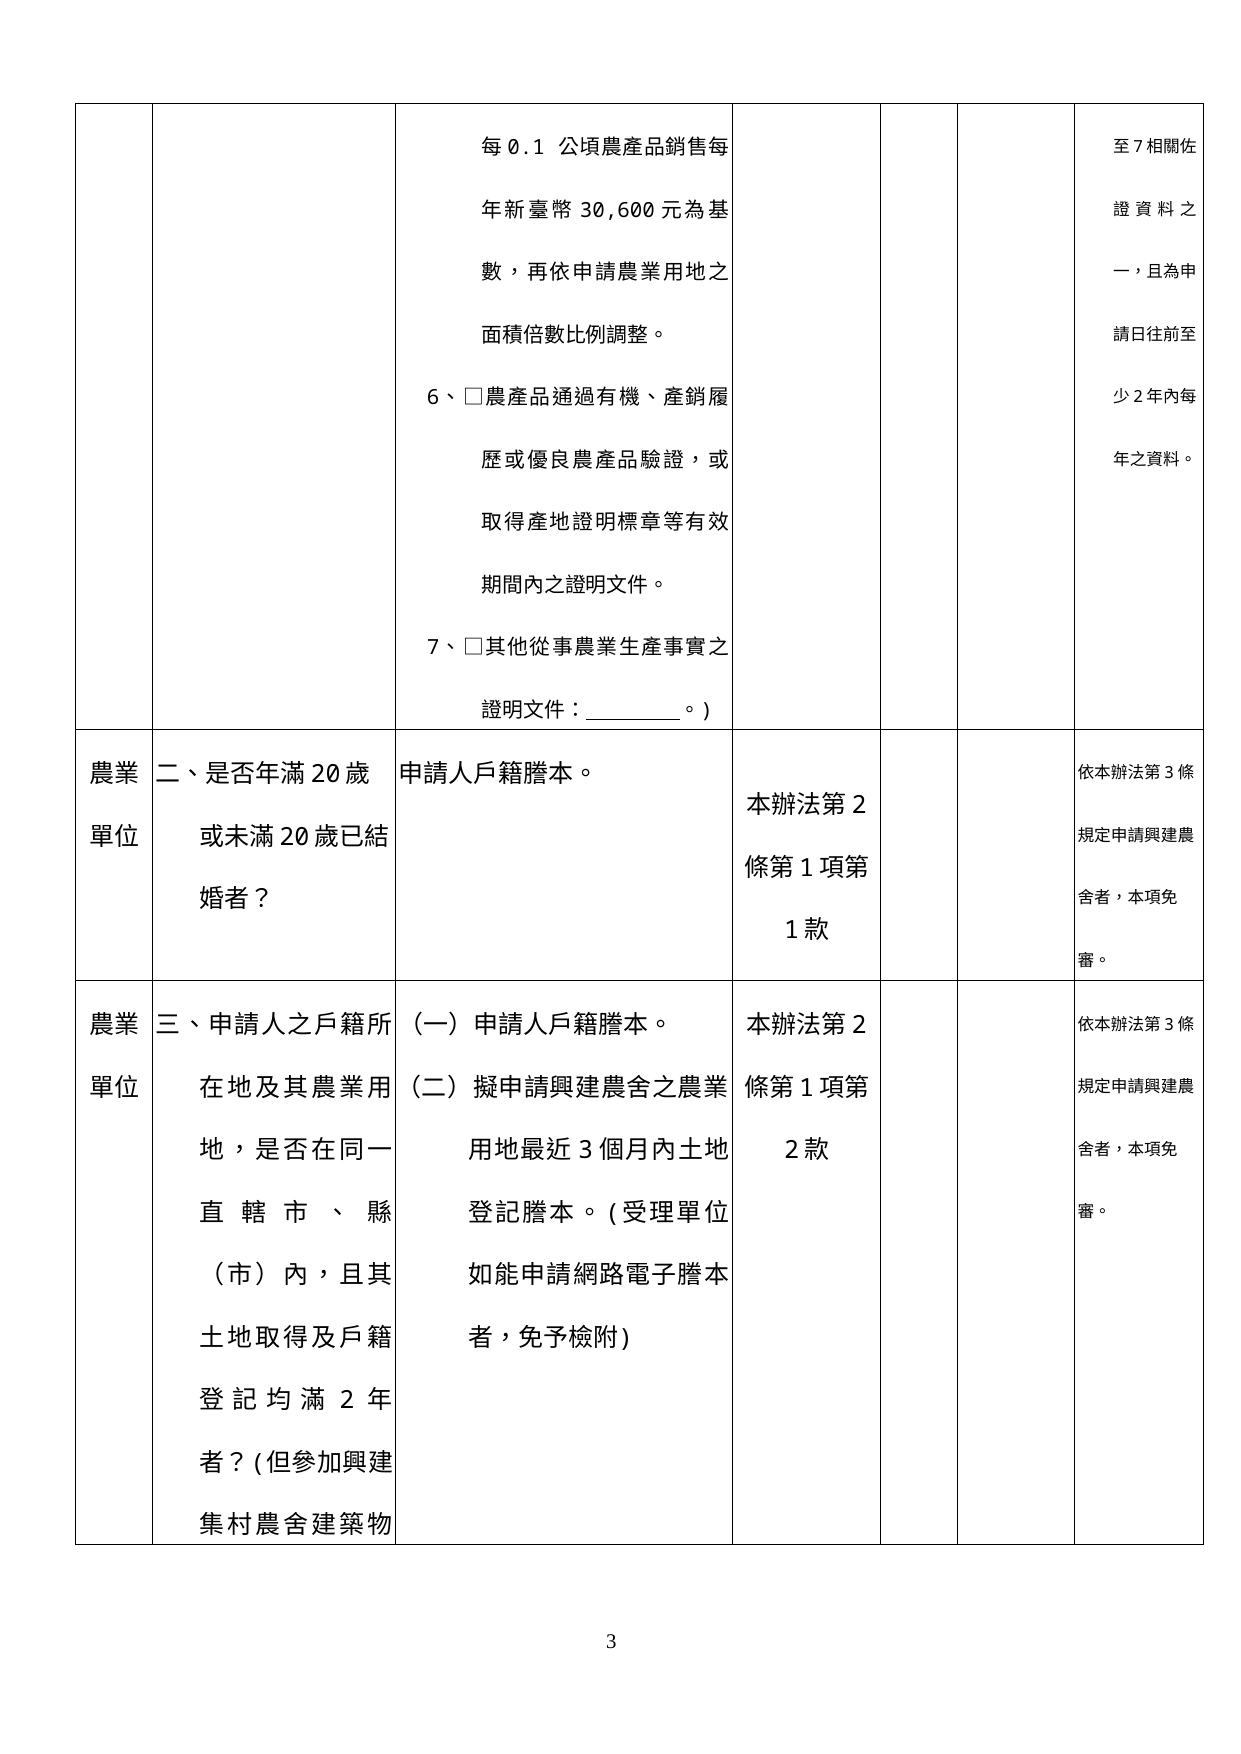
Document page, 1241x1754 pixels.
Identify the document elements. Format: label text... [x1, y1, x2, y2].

table_cell 三、申請人之戶籍所在地及其農業用地，是否在同一直轄市、縣（市）內，且其土地取得及戶籍登記均滿2年者？(但參加興建集村農舍建築物 [153, 981, 395, 1543]
table_cell [958, 730, 1074, 980]
table_cell 農業單位 [76, 730, 152, 980]
table_cell [881, 981, 957, 1543]
table_cell 農業單位 [76, 981, 152, 1543]
table_cell [733, 104, 880, 729]
table_cell [958, 981, 1074, 1543]
table_cell 至7相關佐證資料之一，且為申請日往前至少2年內每年之資料。 [1075, 104, 1203, 729]
table_cell 二、是否年滿20歲或未滿20歲已結婚者？ [153, 730, 395, 980]
table_cell [881, 104, 957, 729]
table_cell [153, 104, 395, 729]
table_cell 每0.1 公頃農產品銷售每年新臺幣30,600元為基數，再依申請農業用地之面積倍數比例調整。 6、□農產品通過有機、產銷履歷或優良農產品驗證，或取得產地證明標章等有效期間內之證明文件。 7、□其他從事農業生產事實之證明文件： 。) [396, 104, 732, 729]
table_cell 依本辦法第3條規定申請興建農舍者，本項免審。 [1075, 730, 1203, 980]
table_cell 本辦法第2條第1項第2款 [733, 981, 880, 1543]
table_cell [881, 730, 957, 980]
table_cell [958, 104, 1074, 729]
table_cell 申請人戶籍謄本。 [396, 730, 732, 980]
table_cell （一）申請人戶籍謄本。 （二）擬申請興建農舍之農業用地最近3個月內土地登記謄本。(受理單位如能申請網路電子謄本者，免予檢附) [396, 981, 732, 1543]
table_cell [76, 104, 152, 729]
table_cell 依本辦法第3條規定申請興建農舍者，本項免審。 [1075, 981, 1203, 1543]
table_cell 本辦法第2條第1項第1款 [733, 730, 880, 980]
